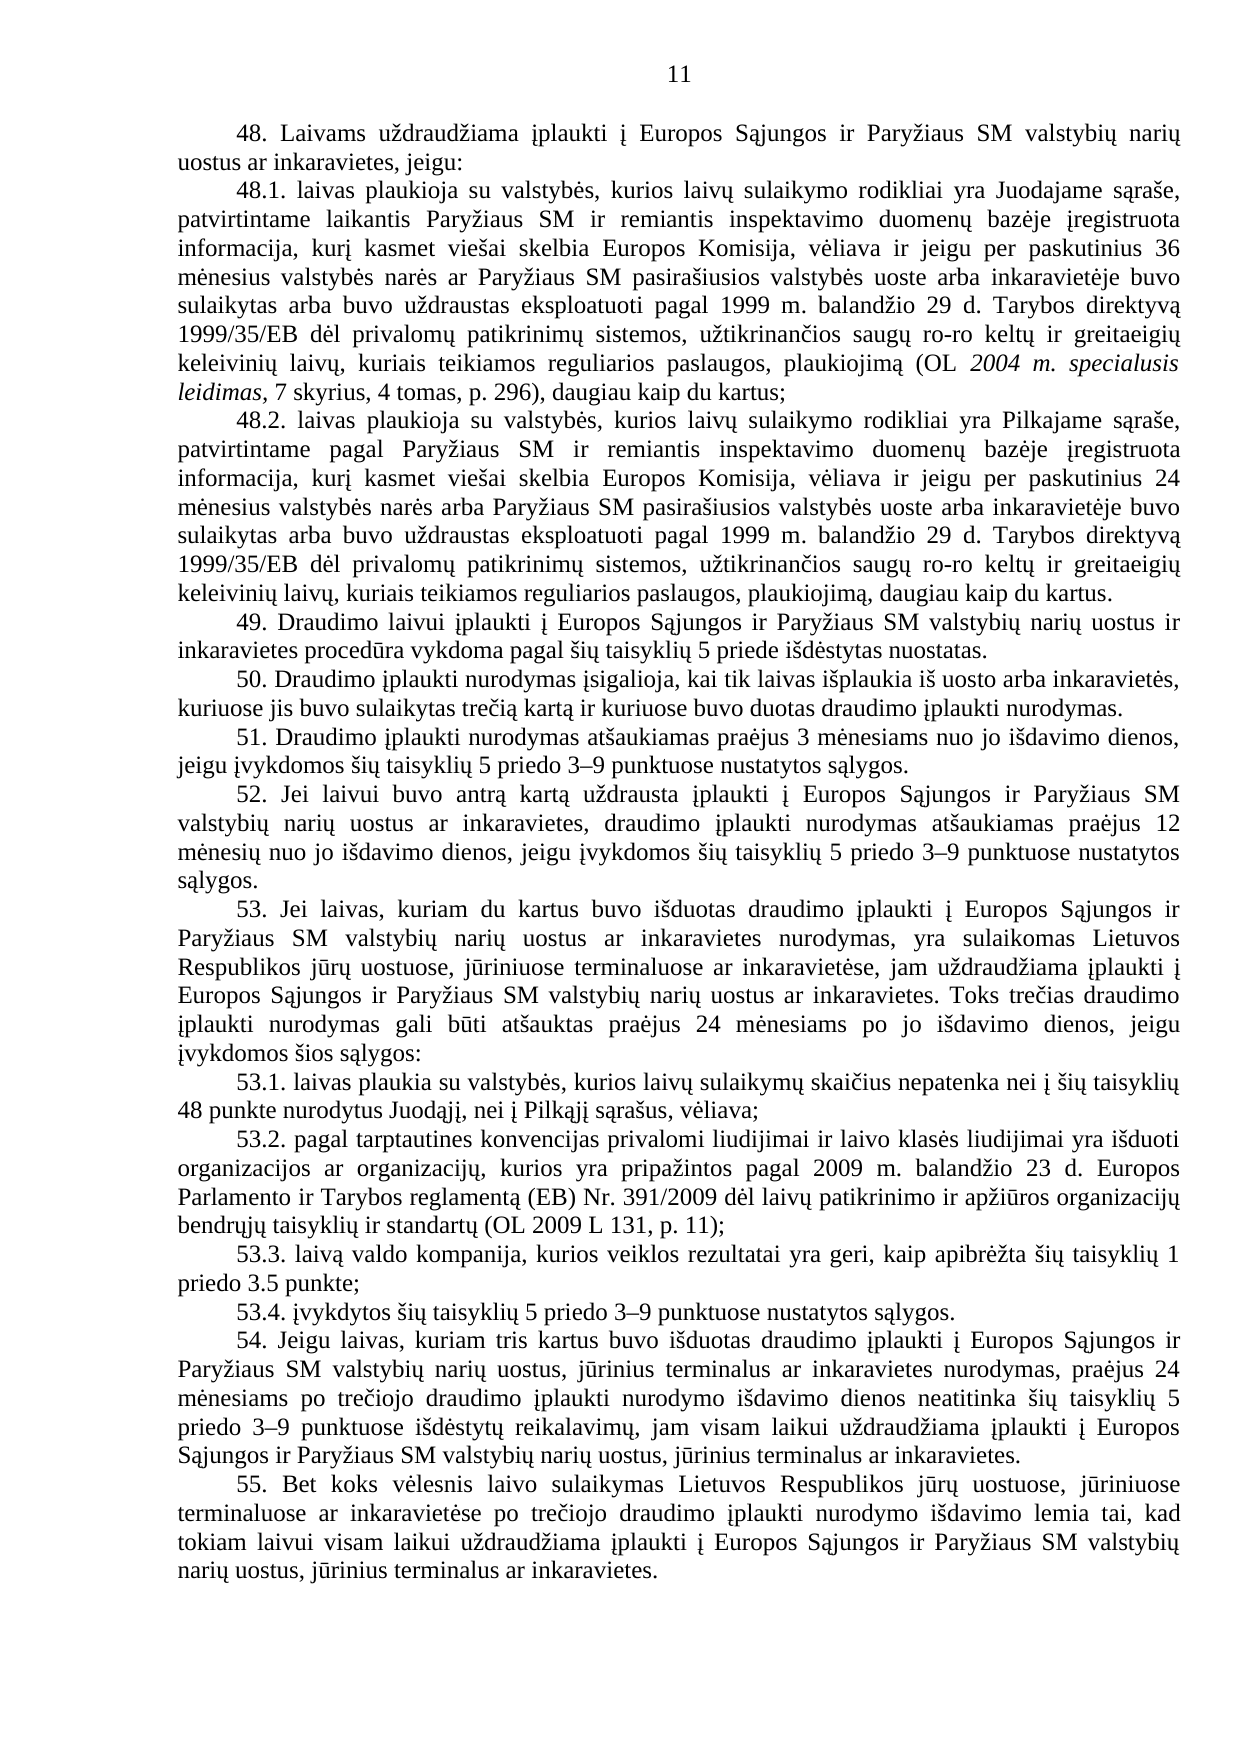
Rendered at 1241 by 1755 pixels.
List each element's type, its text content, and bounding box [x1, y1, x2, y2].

text 53.1. laivas plaukia su valstybės, kurios laivų sulaikymų skaičius nepatenka nei į šių taisyklių 48 punkte nurodytus Juodąjį, nei į Pilkąjį sąrašus, vėliava; [177, 1067, 1181, 1124]
text 55. Bet koks vėlesnis laivo sulaikymas Lietuvos Respublikos jūrų uostuose, jūriniuose terminaluose ar inkaravietėse po trečiojo draudimo įplaukti nurodymo išdavimo lemia tai, kad tokiam laivui visam laikui uždraudžiama įplaukti į Europos Sąjungos ir Paryžiaus SM valstybių narių uostus, jūrinius terminalus ar inkaravietes. [177, 1469, 1181, 1584]
text 53.4. įvykdytos šių taisyklių 5 priedo 3–9 punktuose nustatytos sąlygos. [177, 1297, 1181, 1326]
text 48.1. laivas plaukioja su valstybės, kurios laivų sulaikymo rodikliai yra Juodajame sąraše, patvirtintame laikantis Paryžiaus SM ir remiantis inspektavimo duomenų bazėje įregistruota informacija, kurį kasmet viešai skelbia Europos Komisija, vėliava ir jeigu per paskutinius 36 mėnesius valstybės narės ar Paryžiaus SM pasirašiusios valstybės uoste arba inkaravietėje buvo sulaikytas arba buvo uždraustas eksploatuoti pagal 1999 m. balandžio 29 d. Tarybos direktyvą 1999/35/EB dėl privalomų patikrinimų sistemos, užtikrinančios saugų ro-ro keltų ir greitaeigių keleivinių laivų, kuriais teikiamos reguliarios paslaugos, plaukiojimą (OL 2004 m. specialusis leidimas, 7 skyrius, 4 tomas, p. 296), daugiau kaip du kartus; [177, 176, 1181, 406]
text 53.3. laivą valdo kompanija, kurios veiklos rezultatai yra geri, kaip apibrėžta šių taisyklių 1 priedo 3.5 punkte; [177, 1239, 1181, 1297]
text 48. Laivams uždraudžiama įplaukti į Europos Sąjungos ir Paryžiaus SM valstybių narių uostus ar inkaravietes, jeigu: [177, 118, 1181, 176]
text 49. Draudimo laivui įplaukti į Europos Sąjungos ir Paryžiaus SM valstybių narių uostus ir inkaravietes procedūra vykdoma pagal šių taisyklių 5 priede išdėstytas nuostatas. [177, 607, 1181, 664]
text 52. Jei laivui buvo antrą kartą uždrausta įplaukti į Europos Sąjungos ir Paryžiaus SM valstybių narių uostus ar inkaravietes, draudimo įplaukti nurodymas atšaukiamas praėjus 12 mėnesių nuo jo išdavimo dienos, jeigu įvykdomos šių taisyklių 5 priedo 3–9 punktuose nustatytos sąlygos. [177, 779, 1181, 894]
text 50. Draudimo įplaukti nurodymas įsigalioja, kai tik laivas išplaukia iš uosto arba inkaravietės, kuriuose jis buvo sulaikytas trečią kartą ir kuriuose buvo duotas draudimo įplaukti nurodymas. [177, 664, 1181, 722]
text 54. Jeigu laivas, kuriam tris kartus buvo išduotas draudimo įplaukti į Europos Sąjungos ir Paryžiaus SM valstybių narių uostus, jūrinius terminalus ar inkaravietes nurodymas, praėjus 24 mėnesiams po trečiojo draudimo įplaukti nurodymo išdavimo dienos neatitinka šių taisyklių 5 priedo 3–9 punktuose išdėstytų reikalavimų, jam visam laikui uždraudžiama įplaukti į Europos Sąjungos ir Paryžiaus SM valstybių narių uostus, jūrinius terminalus ar inkaravietes. [177, 1326, 1181, 1469]
text 53.2. pagal tarptautines konvencijas privalomi liudijimai ir laivo klasės liudijimai yra išduoti organizacijos ar organizacijų, kurios yra pripažintos pagal 2009 m. balandžio 23 d. Europos Parlamento ir Tarybos reglamentą (EB) Nr. 391/2009 dėl laivų patikrinimo ir apžiūros organizacijų bendrųjų taisyklių ir standartų (OL 2009 L 131, p. 11); [177, 1124, 1181, 1239]
text 51. Draudimo įplaukti nurodymas atšaukiamas praėjus 3 mėnesiams nuo jo išdavimo dienos, jeigu įvykdomos šių taisyklių 5 priedo 3–9 punktuose nustatytos sąlygos. [177, 722, 1181, 779]
text 48.2. laivas plaukioja su valstybės, kurios laivų sulaikymo rodikliai yra Pilkajame sąraše, patvirtintame pagal Paryžiaus SM ir remiantis inspektavimo duomenų bazėje įregistruota informacija, kurį kasmet viešai skelbia Europos Komisija, vėliava ir jeigu per paskutinius 24 mėnesius valstybės narės arba Paryžiaus SM pasirašiusios valstybės uoste arba inkaravietėje buvo sulaikytas arba buvo uždraustas eksploatuoti pagal 1999 m. balandžio 29 d. Tarybos direktyvą 1999/35/EB dėl privalomų patikrinimų sistemos, užtikrinančios saugų ro-ro keltų ir greitaeigių keleivinių laivų, kuriais teikiamos reguliarios paslaugos, plaukiojimą, daugiau kaip du kartus. [177, 406, 1181, 607]
text 53. Jei laivas, kuriam du kartus buvo išduotas draudimo įplaukti į Europos Sąjungos ir Paryžiaus SM valstybių narių uostus ar inkaravietes nurodymas, yra sulaikomas Lietuvos Respublikos jūrų uostuose, jūriniuose terminaluose ar inkaravietėse, jam uždraudžiama įplaukti į Europos Sąjungos ir Paryžiaus SM valstybių narių uostus ar inkaravietes. Toks trečias draudimo įplaukti nurodymas gali būti atšauktas praėjus 24 mėnesiams po jo išdavimo dienos, jeigu įvykdomos šios sąlygos: [177, 894, 1181, 1067]
